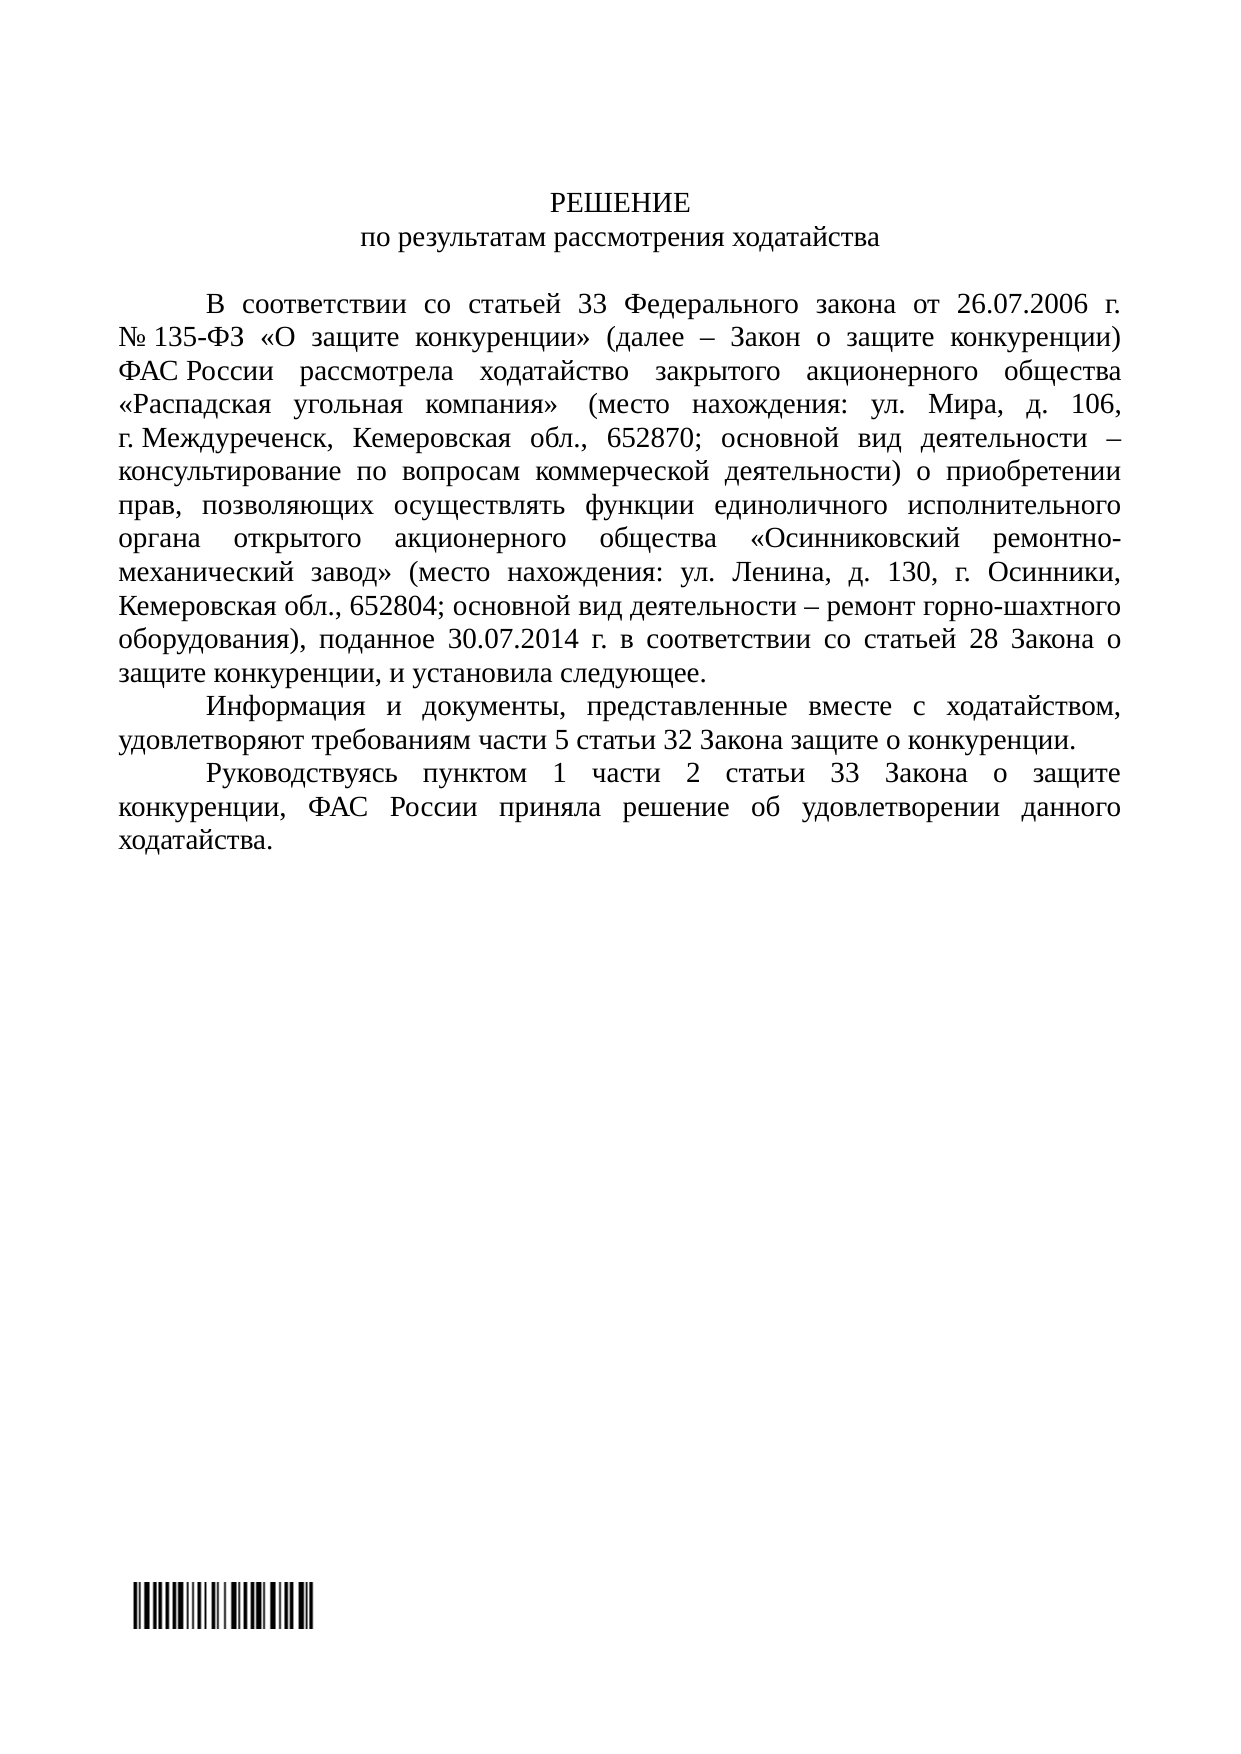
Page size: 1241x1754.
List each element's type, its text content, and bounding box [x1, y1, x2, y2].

text по результатам рассмотрения ходатайства [118, 219, 1122, 252]
text Информация и документы, представленные вместе с ходатайством, удовлетворяют требованиям части 5 статьи 32 Закона защите о конкуренции. [118, 688, 1122, 755]
text РЕШЕНИЕ [118, 185, 1122, 219]
picture [118, 1582, 331, 1629]
text В соответствии со статьей 33 Федерального закона от 26.07.2006 г. № 135-ФЗ «О защите конкуренции» (далее – Закон о защите конкуренции) ФАС России рассмотрела ходатайство закрытого акционерного общества «Распадская угольная компания» (место нахождения: ул. Мира, д. 106, г. Междуреченск, Кемеровская обл., 652870; основной вид деятельности – консультирование по вопросам коммерческой деятельности) о приобретении прав, позволяющих осуществлять функции единоличного исполнительного органа открытого акционерного общества «Осинниковский ремонтно-механический завод» (место нахождения: ул. Ленина, д. 130, г. Осинники, Кемеровская обл., 652804; основной вид деятельности – ремонт горно-шахтного оборудования), поданное 30.07.2014 г. в соответствии со статьей 28 Закона о защите конкуренции, и установила следующее. [118, 286, 1122, 688]
text Руководствуясь пунктом 1 части 2 статьи 33 Закона о защите конкуренции, ФАС России приняла решение об удовлетворении данного ходатайства. [118, 755, 1122, 856]
